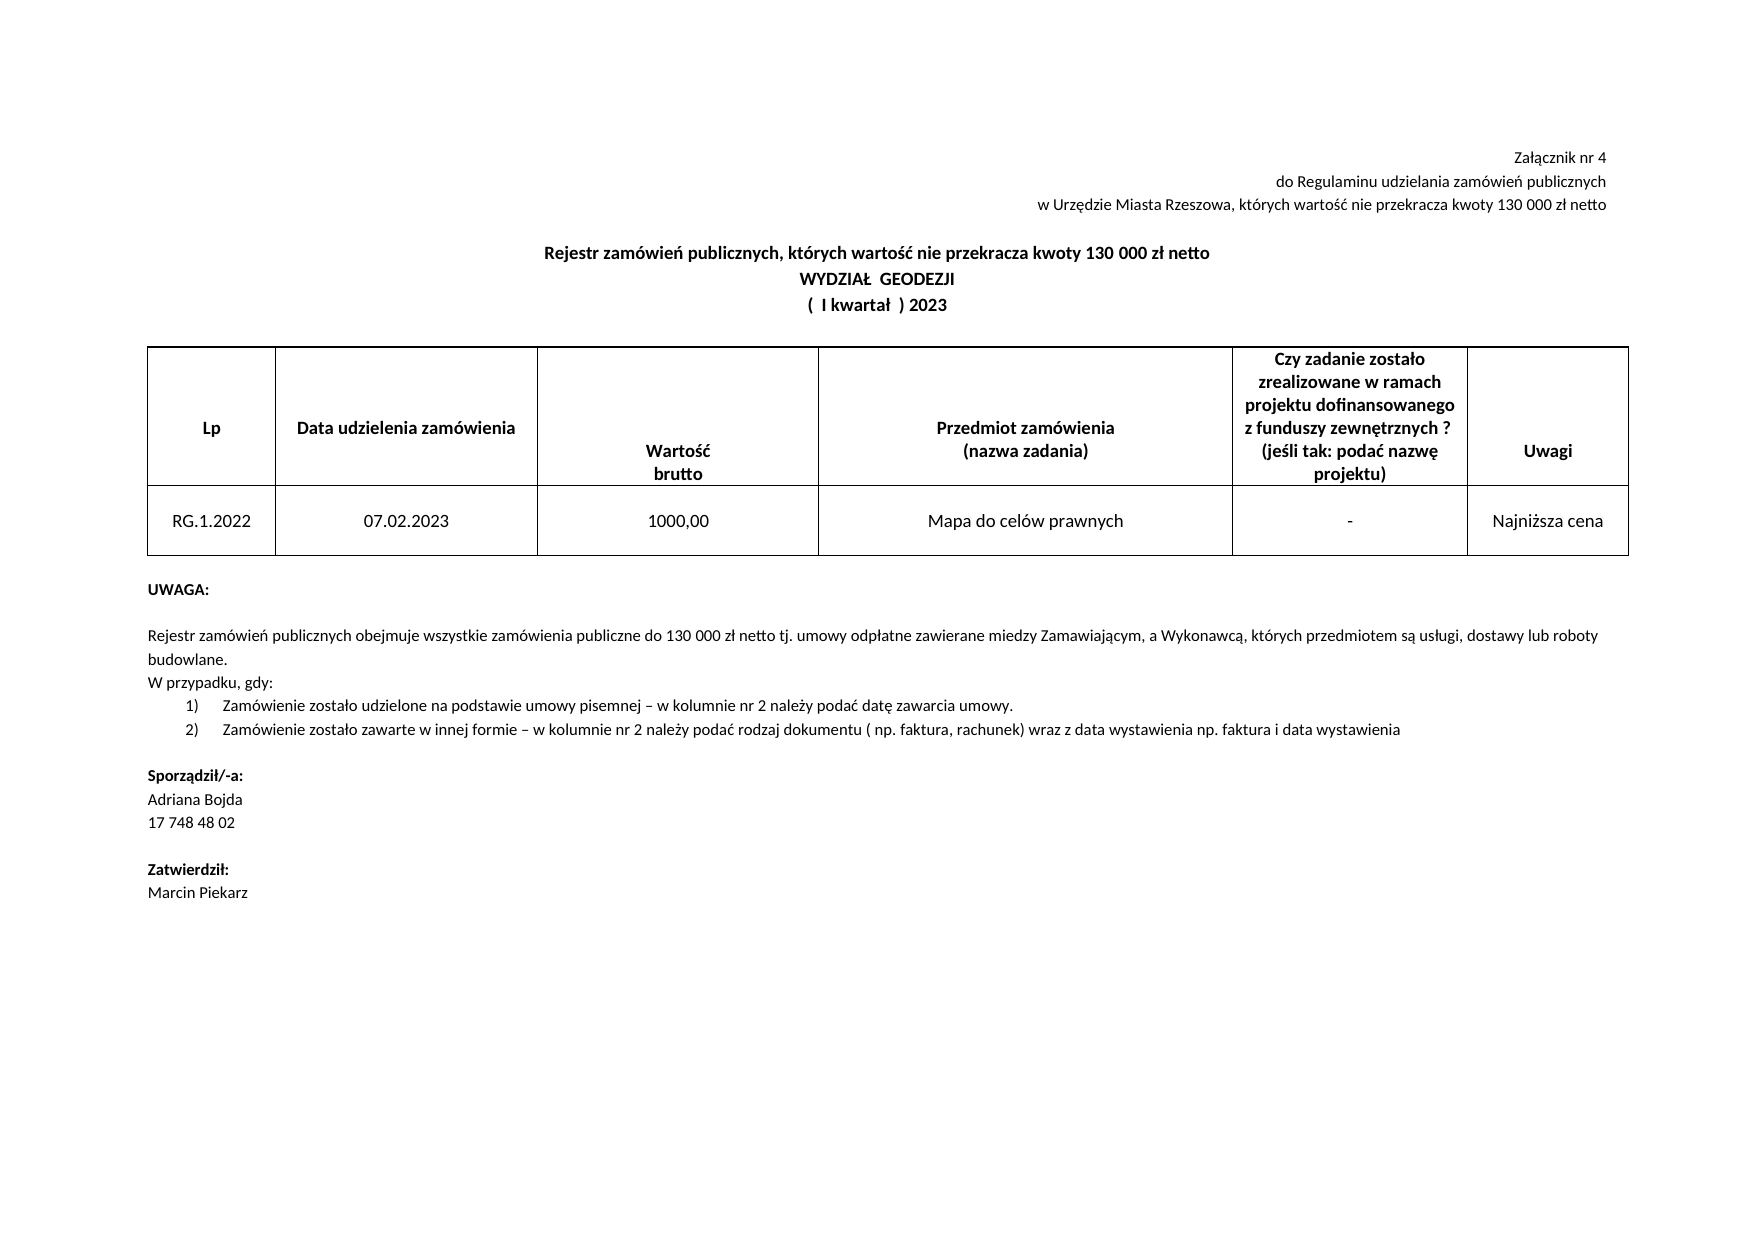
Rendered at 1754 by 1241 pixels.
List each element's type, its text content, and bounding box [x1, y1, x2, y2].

table_header Czy zadanie zostało zrealizowane w ramach projektu dofinansowanego z funduszy zewnętrznych ? (jeśli tak: podać nazwę projektu) [1233, 348, 1467, 485]
text do Regulaminu udzielania zamówień publicznych [148, 171, 1606, 191]
text Adriana Bojda [148, 789, 1606, 809]
table_cell Mapa do celów prawnych [819, 486, 1232, 555]
text Sporządził/-a: [148, 766, 1606, 786]
list Zamówienie zostało zawarte w innej formie – w kolumnie nr 2 należy podać rodzaj dokumentu ( np. faktura, rachunek) wraz z data wystawienia np. faktura i data wystawienia [185, 719, 1606, 739]
table_header Data udzielenia zamówienia [276, 348, 537, 485]
table_header Uwagi [1468, 348, 1628, 485]
text 17 748 48 02 [148, 812, 1606, 833]
table_cell 07.02.2023 [276, 486, 537, 555]
table_cell - [1233, 486, 1467, 555]
text ( I kwartał ) 2023 [148, 294, 1606, 317]
list Zamówienie zostało udzielone na podstawie umowy pisemnej – w kolumnie nr 2 należy podać datę zawarcia umowy. [185, 696, 1606, 716]
table_cell RG.1.2022 [148, 486, 275, 555]
text w Urzędzie Miasta Rzeszowa, których wartość nie przekracza kwoty 130 000 zł netto [148, 194, 1606, 214]
table_header Wartość brutto [538, 348, 818, 485]
table_cell 1000,00 [538, 486, 818, 555]
text Rejestr zamówień publicznych, których wartość nie przekracza kwoty 130 000 zł netto [148, 241, 1606, 264]
text Zatwierdził: [148, 859, 1606, 879]
text UWAGA: [148, 579, 1606, 599]
table_header Przedmiot zamówienia (nazwa zadania) [819, 348, 1232, 485]
text Marcin Piekarz [148, 882, 1606, 903]
text W przypadku, gdy: [148, 672, 1606, 693]
text Rejestr zamówień publicznych obejmuje wszystkie zamówienia publiczne do 130 000 zł netto tj. umowy odpłatne zawierane miedzy Zamawiającym, a Wykonawcą, których przedmiotem są usługi, dostawy lub roboty budowlane. [148, 626, 1606, 669]
text WYDZIAŁ GEODEZJI [148, 267, 1606, 290]
table_cell Najniższa cena [1468, 486, 1628, 555]
text Załącznik nr 4 [148, 148, 1606, 168]
table_header Lp [148, 348, 275, 485]
